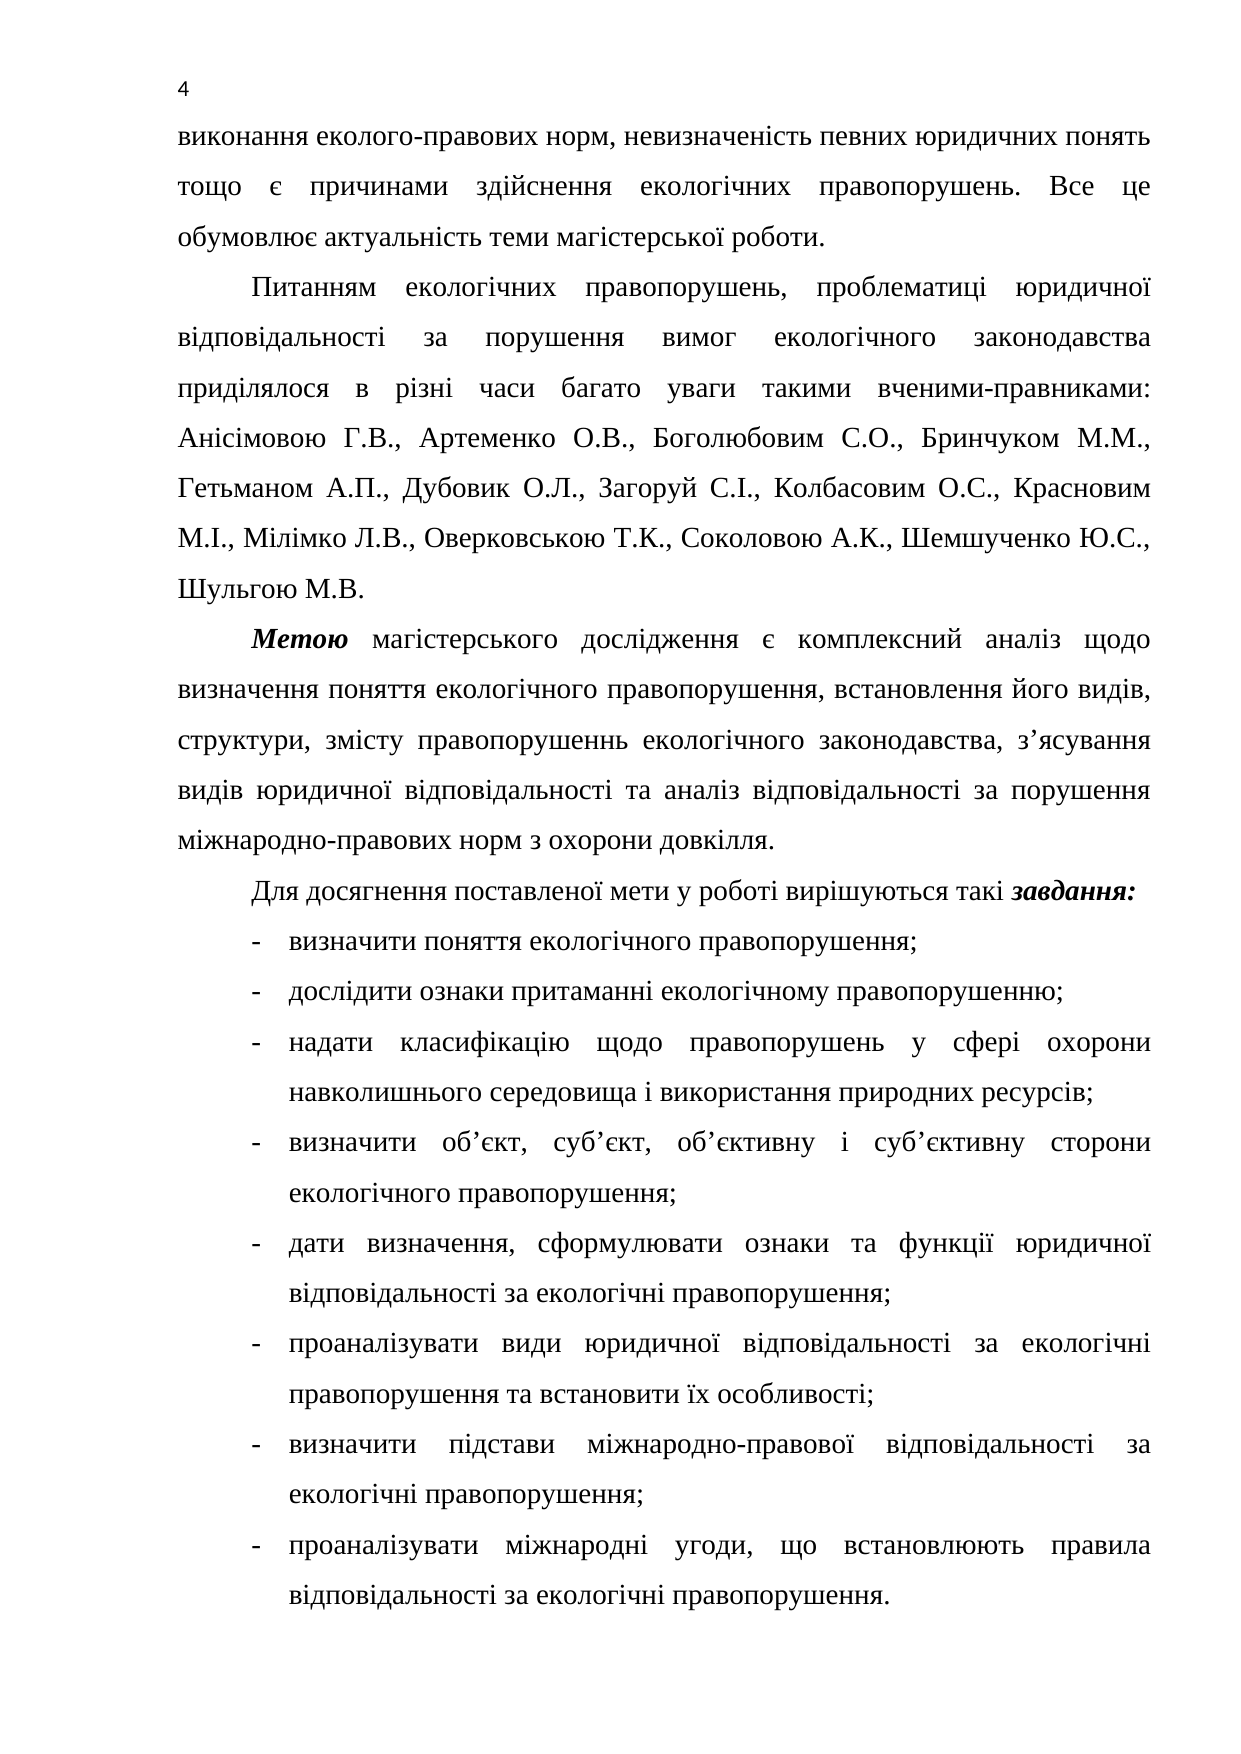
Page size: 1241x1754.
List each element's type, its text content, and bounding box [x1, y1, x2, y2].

list дати визначення, сформулювати ознаки та функції юридичної відповідальності за екологічні правопорушення; [251, 1225, 1152, 1309]
text Метою магістерського дослідження є комплексний аналіз щодо визначення поняття екологічного правопорушення, встановлення його видів, структури, змісту правопорушеннь екологічного законодавства, з’ясування видів юридичної відповідальності та аналіз відповідальності за порушення міжнародно-правових норм з охорони довкілля. [177, 621, 1152, 856]
text виконання еколого-правових норм, невизначеність певних юридичних понять тощо є причинами здійснення екологічних правопорушень. Все це обумовлює актуальність теми магістерської роботи. [177, 118, 1152, 252]
text Для досягнення поставленої мети у роботі вирішуються такі завдання: [177, 873, 1152, 906]
list визначити поняття екологічного правопорушення; [251, 923, 1152, 957]
list визначити об’єкт, суб’єкт, об’єктивну і суб’єктивну сторони екологічного правопорушення; [251, 1124, 1152, 1208]
text Питанням екологічних правопорушень, проблематиці юридичної відповідальності за порушення вимог екологічного законодавства приділялося в різні часи багато уваги такими вченими-правниками: Анісімовою Г.В., Артеменко О.В., Боголюбовим С.О., Бринчуком М.М., Гетьманом А.П., Дубовик О.Л., Загоруй С.І., Колбасовим О.С., Красновим М.І., Мілімко Л.В., Оверковською Т.К., Соколовою А.К., Шемшученко Ю.С., Шульгою М.В. [177, 269, 1152, 604]
list визначити підстави міжнародно-правової відповідальності за екологічні правопорушення; [251, 1426, 1152, 1510]
list дослідити ознаки притаманні екологічному правопорушенню; [251, 973, 1152, 1007]
list проаналізувати міжнародні угоди, що встановлюють правила відповідальності за екологічні правопорушення. [251, 1527, 1152, 1611]
list проаналізувати види юридичної відповідальності за екологічні правопорушення та встановити їх особливості; [251, 1326, 1152, 1409]
list надати класифікацію щодо правопорушень у сфері охорони навколишнього середовища і використання природних ресурсів; [251, 1024, 1152, 1108]
